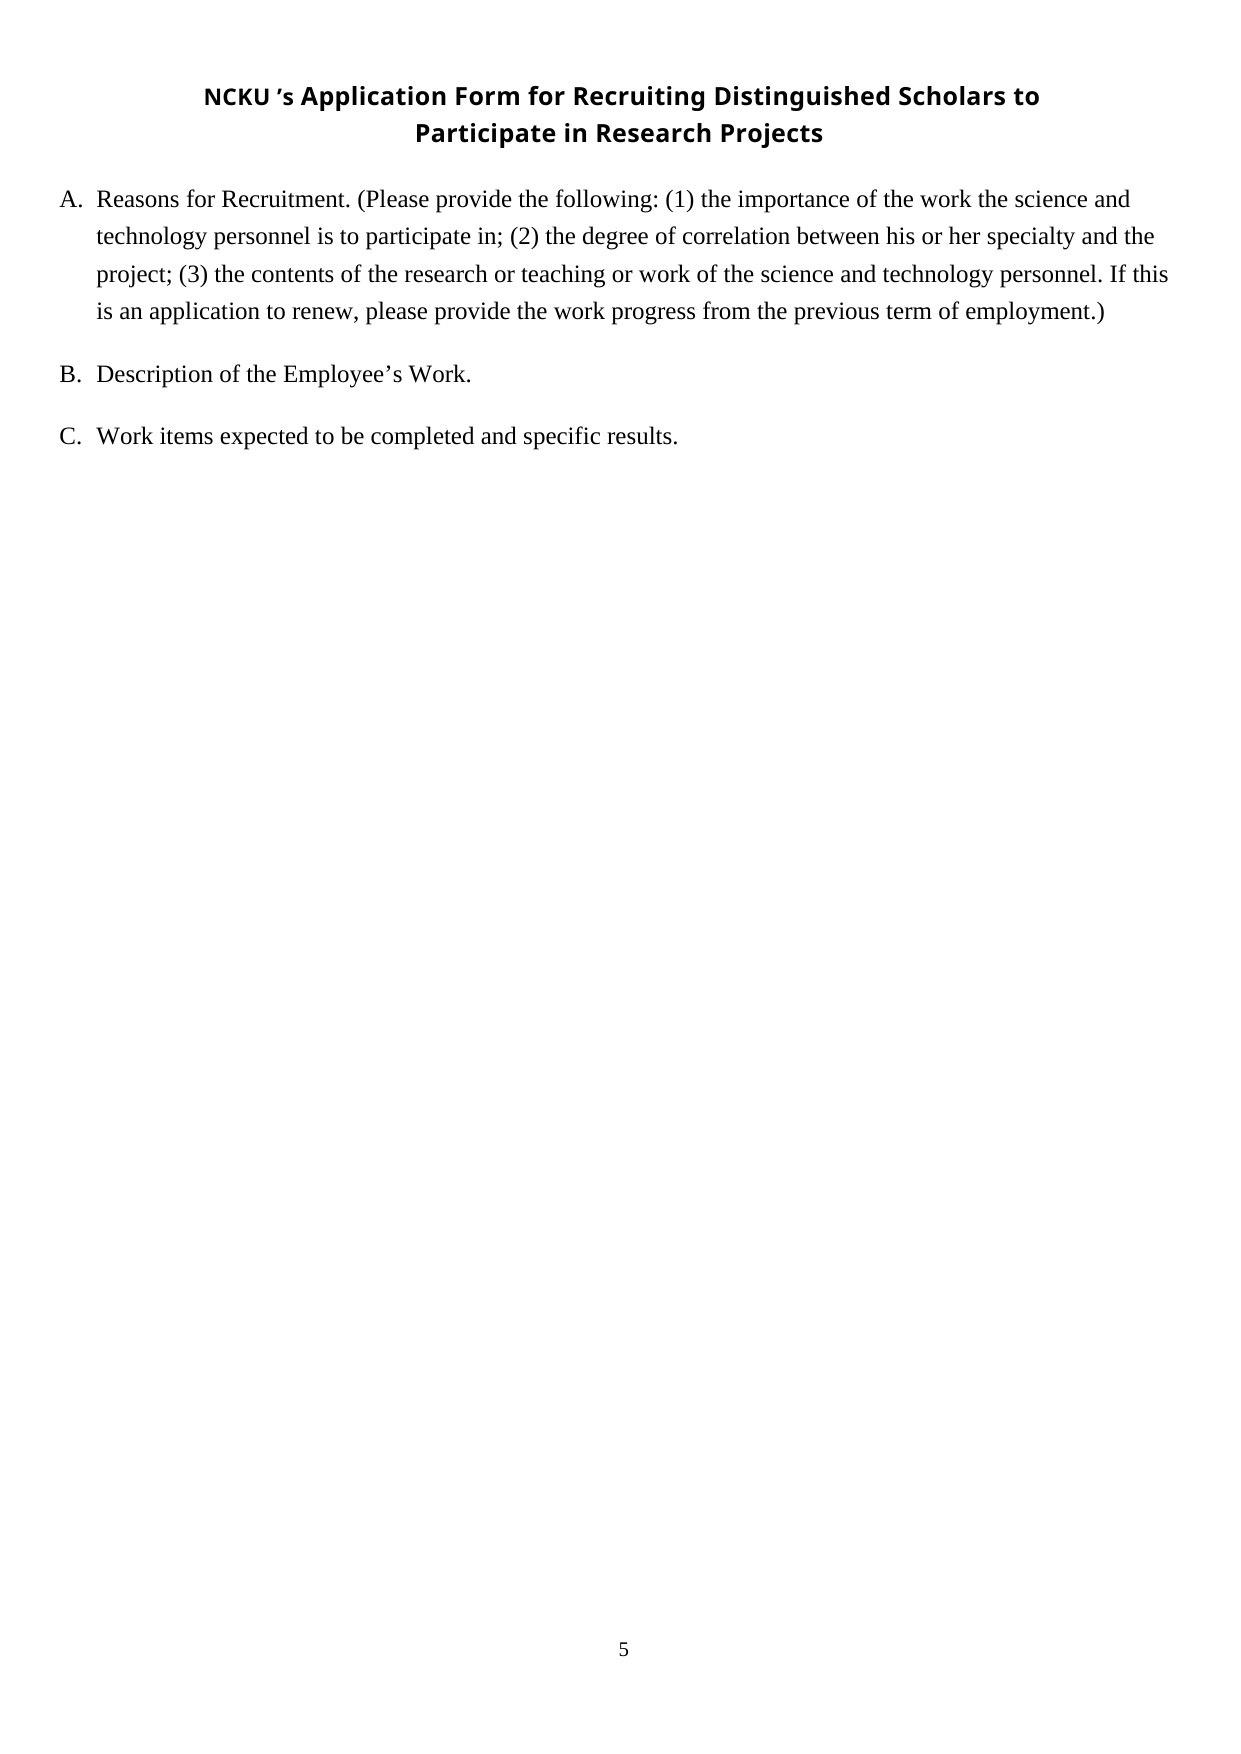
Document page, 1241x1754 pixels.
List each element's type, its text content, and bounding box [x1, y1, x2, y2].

list Work items expected to be completed and specific results. [59, 412, 1181, 450]
text NCKU ’s Application Form for Recruiting Distinguished Scholars to [63, 75, 1181, 112]
text Participate in Research Projects [63, 112, 1181, 150]
list Description of the Employee’s Work. [59, 350, 1181, 387]
list Reasons for Recruitment. (Please provide the following: (1) the importance of the work the science and technology personnel is to participate in; (2) the degree of correlation between his or her specialty and the project; (3) the contents of the research or teaching or work of the science and technology personnel. If this is an application to renew, please provide the work progress from the previous term of employment.) [59, 175, 1181, 325]
